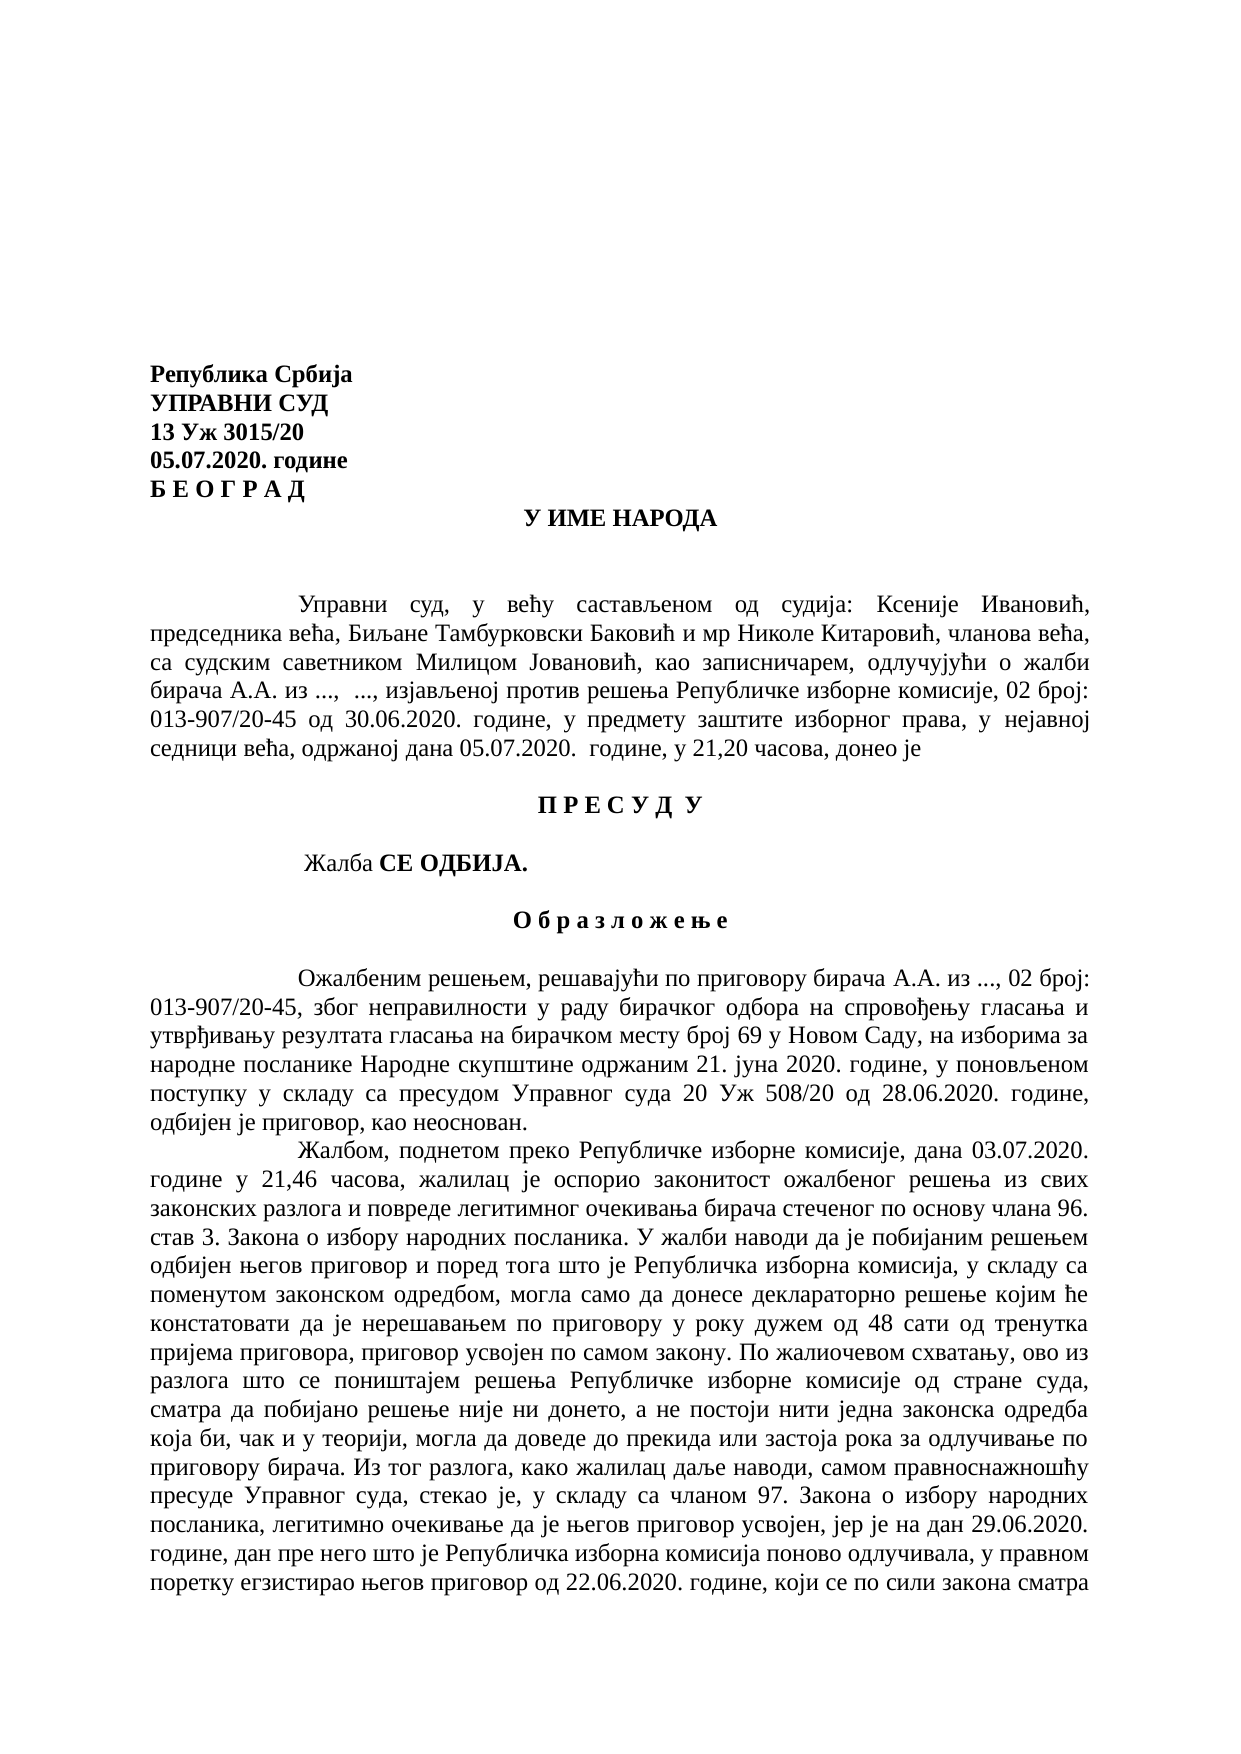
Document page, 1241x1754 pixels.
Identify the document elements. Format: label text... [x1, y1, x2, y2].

text О б р а з л о ж е њ е [150, 905, 1090, 934]
text Управни суд, у већу састављеном од судија: Ксеније Ивановић, председника већа, Биљане Тамбурковски Баковић и мр Николе Китаровић, чланова већа, са судским саветником Милицом Јовановић, као записничарем, одлучујући о жалби бирача А.А. из ..., ..., изјављеној против решења Републичке изборне комисије, 02 број: 013-907/20-45 од 30.06.2020. године, у предмету заштите изборног права, у нејавној седници већа, одржаној дана 05.07.2020. године, у 21,20 часова, донео је [150, 589, 1090, 762]
text УПРАВНИ СУД [150, 388, 1090, 417]
text 13 Уж 3015/20 [150, 417, 1090, 445]
text Жалба СЕ ОДБИЈА. [150, 848, 1090, 877]
text П Р Е С У Д У [150, 790, 1090, 819]
text Жалбом, поднетом преко Републичке изборне комисије, дана 03.07.2020. године у 21,46 часова, жалилац је оспорио законитост ожалбеног решења из свих законских разлога и повреде легитимног очекивања бирача стеченог по основу члана 96. став 3. Закона о избору народних посланика. У жалби наводи да је побијаним решењем одбијен његов приговор и поред тога што је Републичка изборна комисија, у складу са поменутом законском одредбом, могла само да донесе деклараторно решење којим ће констатовати да је нерешавањем по приговору у року дужем од 48 сати од тренутка пријема приговора, приговор усвојен по самом закону. По жалиочевом схватању, ово из разлога што се поништајем решења Републичке изборне комисије од стране суда, сматра да побијано решење није ни донето, а не постоји нити једна законска одредба која би, чак и у теорији, могла да доведе до прекида или застоја рока за одлучивање по приговору бирача. Из тог разлога, како жалилац даље наводи, самом правноснажношћу пресуде Управног суда, стекао је, у складу са чланом 97. Закона о избору народних посланика, легитимно очекивање да је његов приговор усвојен, јер је на дан 29.06.2020. године, дан пре него што је Републичка изборна комисија поново одлучивала, у правном поретку егзистирао његов приговор од 22.06.2020. године, који се по сили закона сматра [150, 1135, 1090, 1595]
text Б Е О Г Р А Д [150, 474, 1090, 503]
text У ИМЕ НАРОДА [150, 503, 1090, 532]
text Република Србија [150, 148, 1090, 388]
text 05.07.2020. године [150, 445, 1090, 474]
text Ожалбеним решењем, решавајући по приговору бирача А.А. из ..., 02 број: 013-907/20-45, због неправилности у раду бирачког одбора на спровођењу гласања и утврђивању резултата гласања на бирачком месту број 69 у Новом Саду, на изборима за народне посланике Народне скупштине одржаним 21. јуна 2020. године, у поновљеном поступку у складу са пресудом Управног суда 20 Уж 508/20 од 28.06.2020. године, одбијен је приговор, као неоснован. [150, 963, 1090, 1135]
